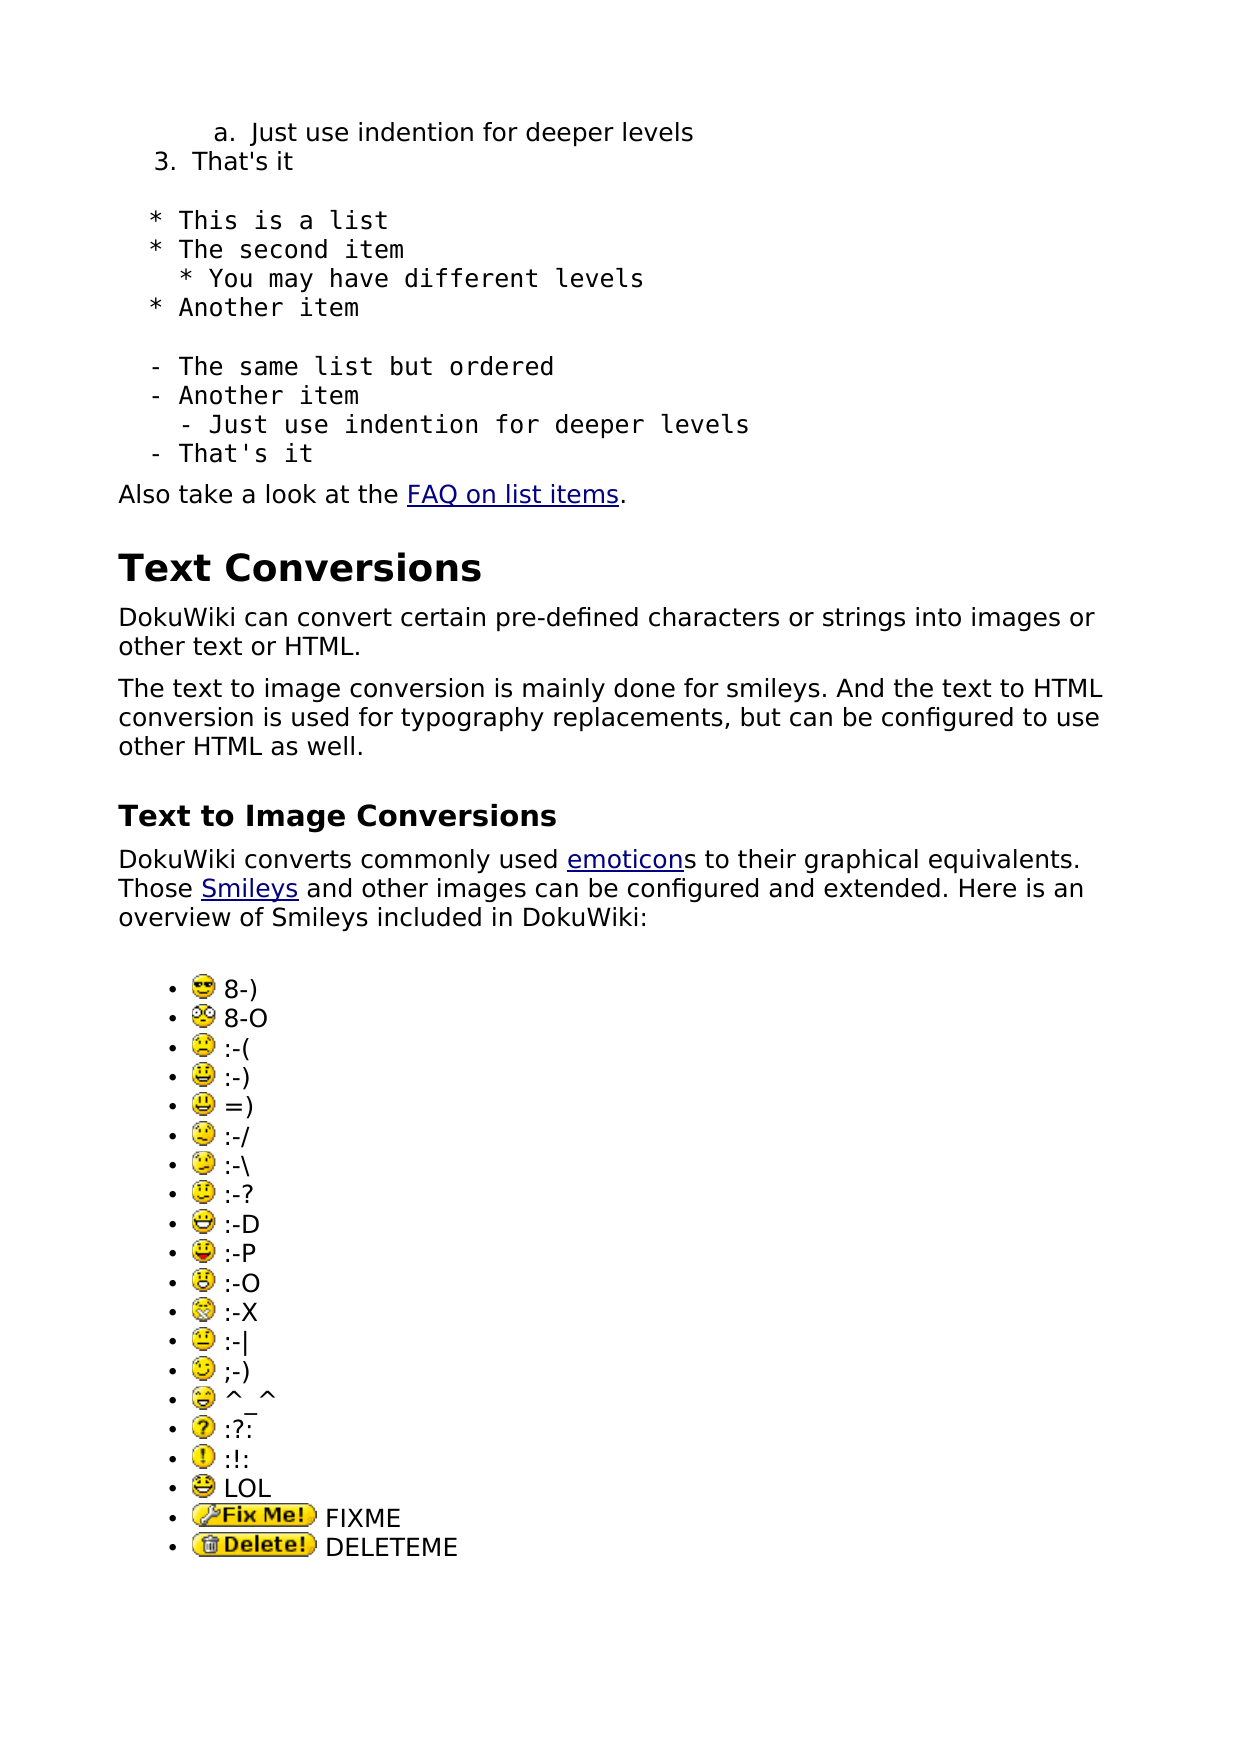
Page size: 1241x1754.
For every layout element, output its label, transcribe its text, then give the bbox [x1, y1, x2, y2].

picture [192, 1327, 216, 1351]
list :!: [177, 1445, 1122, 1474]
picture [192, 1297, 216, 1322]
list ;-) [177, 1357, 1122, 1386]
picture [192, 1151, 216, 1175]
list FIXME [177, 1503, 1122, 1533]
list :-P [177, 1239, 1122, 1268]
list :-X [177, 1298, 1122, 1327]
list 8-O [177, 1004, 1122, 1033]
list :-D [177, 1210, 1122, 1239]
text DokuWiki can convert certain pre-defined characters or strings into images or other text or HTML. [118, 603, 1122, 661]
text The text to image conversion is mainly done for smileys. And the text to HTML conversion is used for typography replacements, but can be configured to use other HTML as well. [118, 674, 1122, 761]
text DokuWiki converts commonly used emoticons to their graphical equivalents. Those Smileys and other images can be configured and extended. Here is an overview of Smileys included in DokuWiki: [118, 845, 1122, 933]
picture [192, 1474, 216, 1498]
list :?: [177, 1415, 1122, 1445]
picture [192, 1444, 216, 1469]
picture [192, 1268, 216, 1292]
list That's it [177, 147, 1122, 176]
list DELETEME [177, 1533, 1122, 1562]
list =) [177, 1092, 1122, 1122]
picture [192, 1356, 216, 1381]
picture [192, 1121, 216, 1146]
list :-( [177, 1033, 1122, 1063]
list Just use indention for deeper levels [236, 118, 1122, 147]
picture [192, 1532, 317, 1557]
list :-? [177, 1180, 1122, 1210]
list :-| [177, 1327, 1122, 1357]
subtitle Text Conversions [118, 547, 1122, 591]
list :-) [177, 1063, 1122, 1092]
picture [192, 1209, 216, 1234]
list 8-) [177, 975, 1122, 1004]
list LOL [177, 1474, 1122, 1503]
subtitle Text to Image Conversions [118, 799, 1122, 833]
picture [192, 1386, 216, 1410]
picture [192, 974, 216, 999]
picture [192, 1415, 216, 1439]
list :-/ [177, 1122, 1122, 1151]
picture [192, 1092, 216, 1116]
list :-O [177, 1268, 1122, 1298]
text * This is a list * The second item * You may have different levels * Another item - The same list but ordered - Another item - Just use indention for deeper levels - That's it [118, 206, 1122, 468]
picture [192, 1033, 216, 1057]
picture [192, 1180, 216, 1204]
picture [192, 1062, 216, 1087]
picture [192, 1239, 216, 1263]
list ^_^ [177, 1386, 1122, 1415]
picture [192, 1004, 216, 1028]
text Also take a look at the FAQ on list items. [118, 480, 1122, 509]
picture [192, 1503, 317, 1527]
list :-\ [177, 1151, 1122, 1180]
